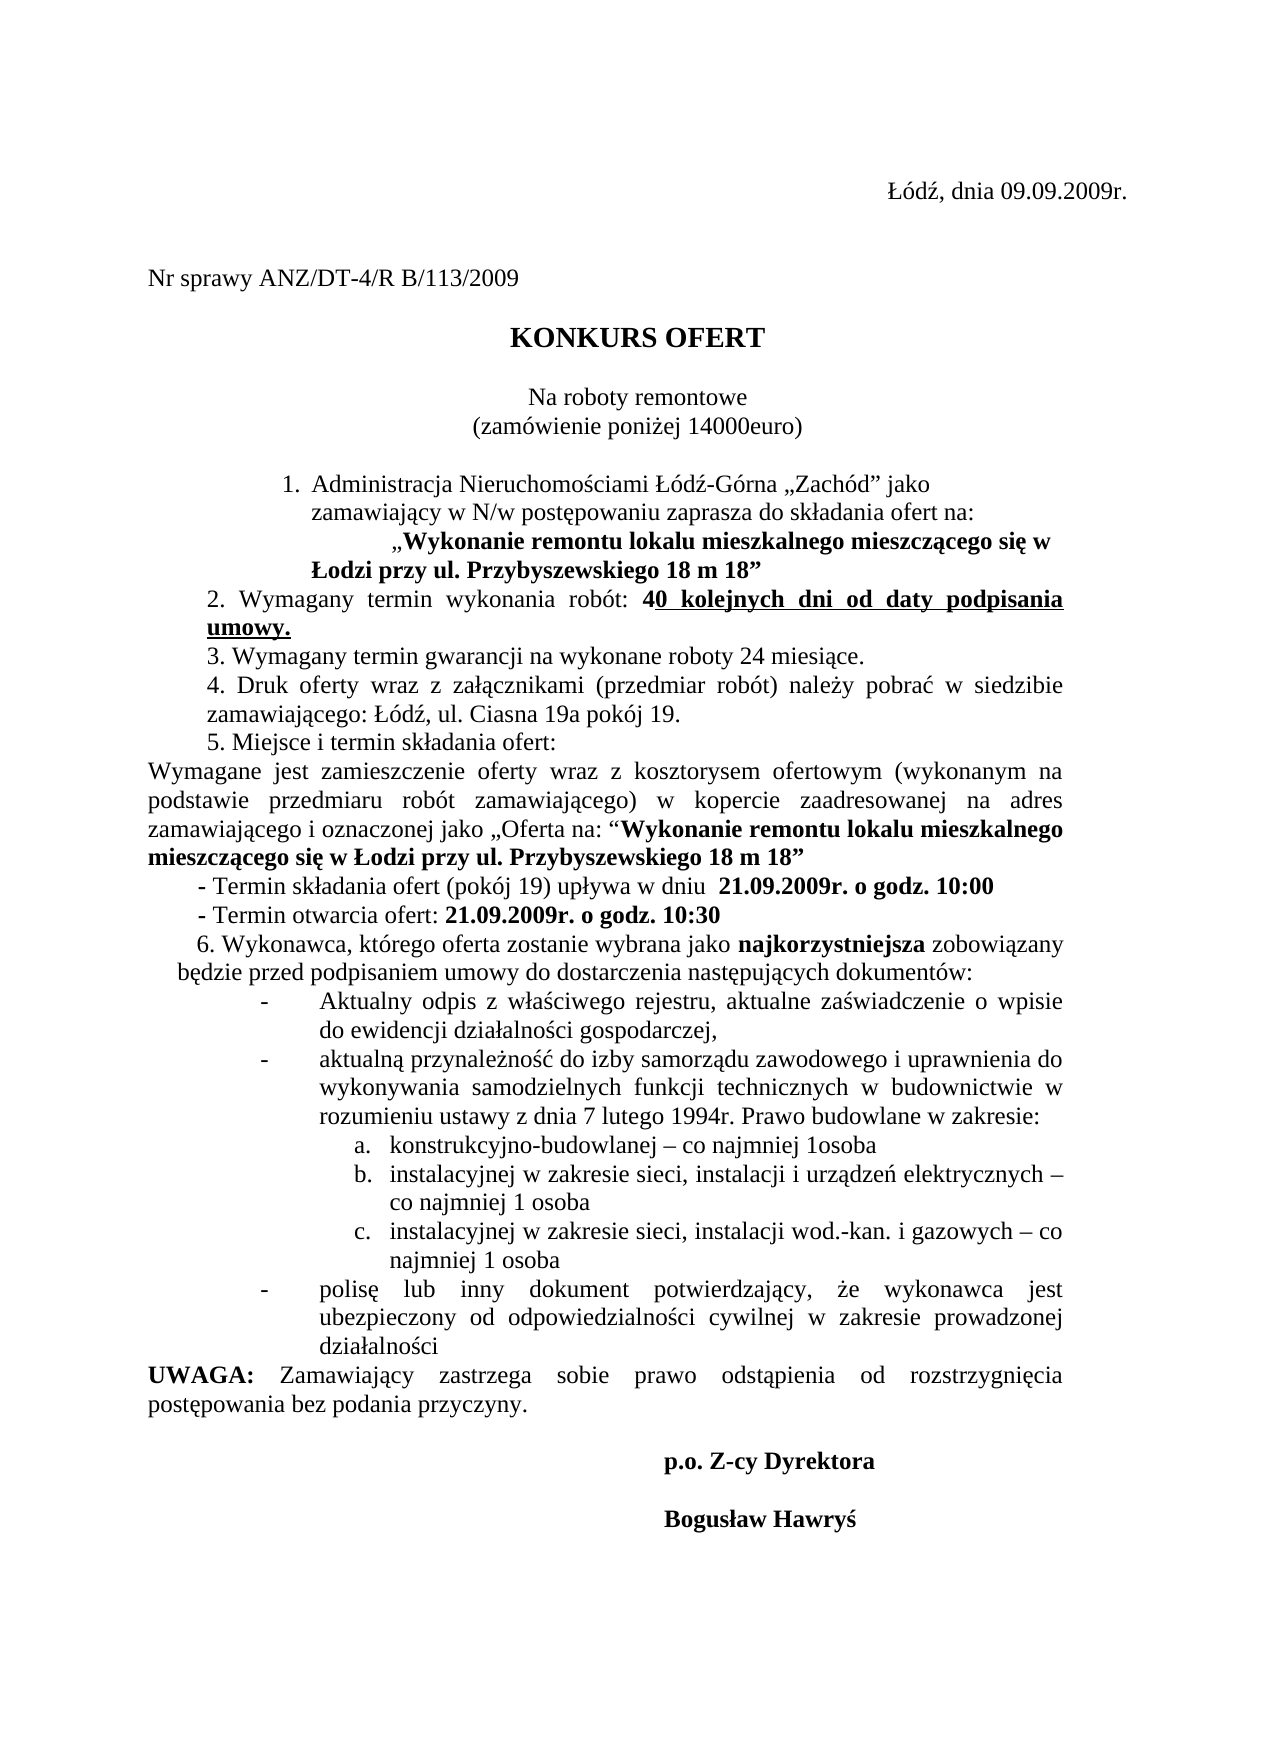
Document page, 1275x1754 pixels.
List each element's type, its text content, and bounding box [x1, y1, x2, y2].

list polisę lub inny dokument potwierdzający, że wykonawca jest ubezpieczony od odpowiedzialności cywilnej w zakresie prowadzonej działalności [260, 1274, 1064, 1360]
text 4. Druk oferty wraz z załącznikami (przedmiar robót) należy pobrać w siedzibie zamawiającego: Łódź, ul. Ciasna 19a pokój 19. [207, 670, 1064, 727]
text UWAGA: Zamawiający zastrzega sobie prawo odstąpienia od rozstrzygnięcia postępowania bez podania przyczyny. [148, 1360, 1064, 1417]
text „Wykonanie remontu lokalu mieszkalnego mieszczącego się w Łodzi przy ul. Przybyszewskiego 18 m 18” [311, 526, 1064, 584]
list Aktualny odpis z właściwego rejestru, aktualne zaświadczenie o wpisie do ewidencji działalności gospodarczej, [260, 986, 1064, 1044]
text 3. Wymagany termin gwarancji na wykonane roboty 24 miesiące. [207, 641, 1064, 670]
text - Termin składania ofert (pokój 19) upływa w dniu 21.09.2009r. o godz. 10:00 [148, 871, 1064, 900]
text 5. Miejsce i termin składania ofert: [207, 727, 1064, 756]
text Łódź, dnia 09.09.2009r. [148, 176, 1127, 205]
text - Termin otwarcia ofert: 21.09.2009r. o godz. 10:30 [148, 900, 1064, 929]
list instalacyjnej w zakresie sieci, instalacji wod.-kan. i gazowych – co najmniej 1 osoba [354, 1216, 1064, 1274]
text p.o. Z-cy Dyrektora [664, 1446, 1064, 1475]
list konstrukcyjno-budowlanej – co najmniej 1osoba [354, 1130, 1064, 1159]
list instalacyjnej w zakresie sieci, instalacji i urządzeń elektrycznych – co najmniej 1 osoba [354, 1159, 1064, 1216]
text Nr sprawy ANZ/DT-4/R B/113/2009 [148, 263, 1127, 291]
text Bogusław Hawryś [664, 1504, 1064, 1532]
subtitle KONKURS OFERT [148, 320, 1127, 354]
list Administracja Nieruchomościami Łódź-Górna „Zachód” jako zamawiający w N/w postępowaniu zaprasza do składania ofert na: [282, 469, 1064, 526]
text (zamówienie poniżej 14000euro) [148, 411, 1127, 440]
text Wymagane jest zamieszczenie oferty wraz z kosztorysem ofertowym (wykonanym na podstawie przedmiaru robót zamawiającego) w kopercie zaadresowanej na adres zamawiającego i oznaczonej jako „Oferta na: “Wykonanie remontu lokalu mieszkalnego mieszczącego się w Łodzi przy ul. Przybyszewskiego 18 m 18” [148, 756, 1064, 871]
text Na roboty remontowe [148, 382, 1127, 411]
list aktualną przynależność do izby samorządu zawodowego i uprawnienia do wykonywania samodzielnych funkcji technicznych w budownictwie w rozumieniu ustawy z dnia 7 lutego 1994r. Prawo budowlane w zakresie: [260, 1044, 1064, 1130]
text 6. Wykonawca, którego oferta zostanie wybrana jako najkorzystniejsza zobowiązany będzie przed podpisaniem umowy do dostarczenia następujących dokumentów: [177, 929, 1064, 986]
text 2. Wymagany termin wykonania robót: 40 kolejnych dni od daty podpisania umowy. [207, 584, 1064, 641]
